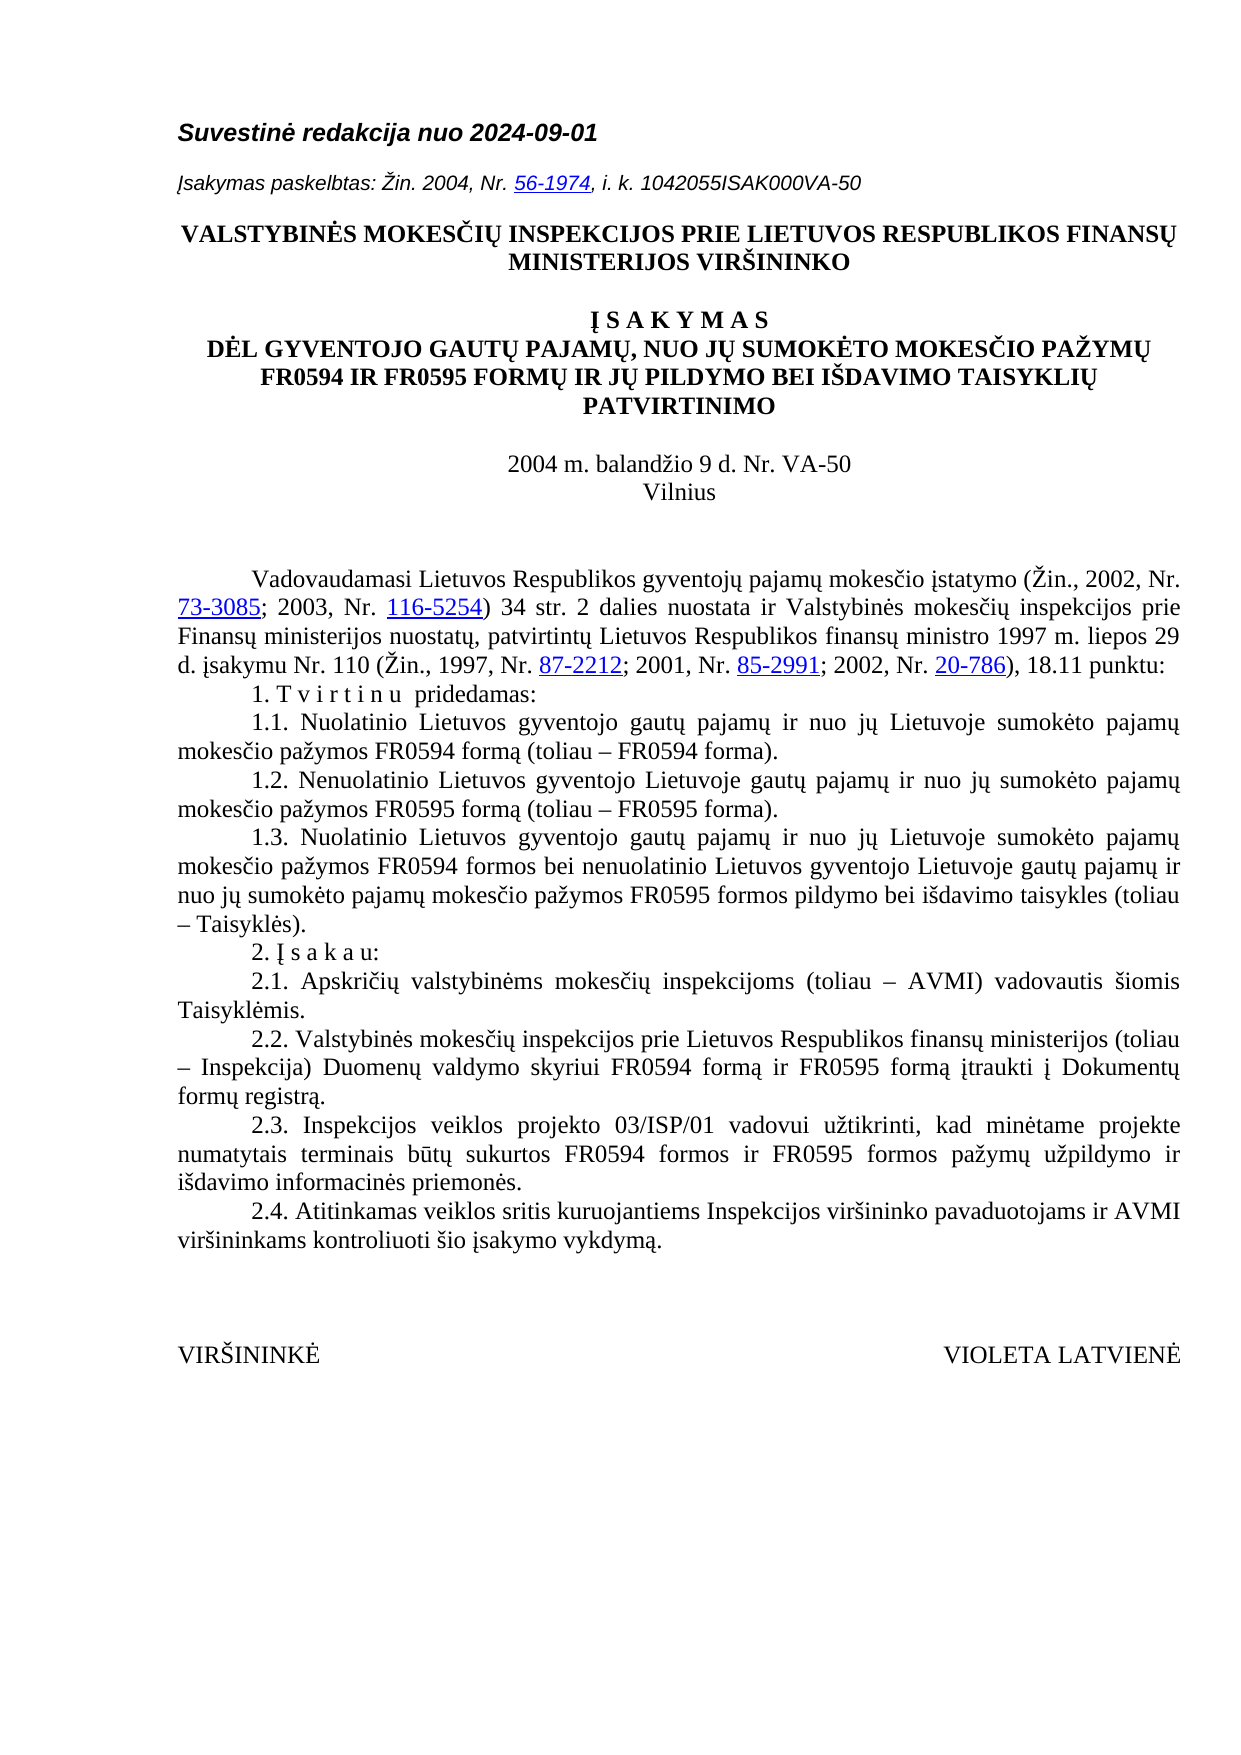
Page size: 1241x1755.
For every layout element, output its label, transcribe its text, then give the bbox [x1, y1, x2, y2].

text 2. Įsakau: [177, 937, 1181, 966]
text 2004 m. balandžio 9 d. Nr. VA-50 [177, 449, 1181, 477]
text 2.1. Apskričių valstybinėms mokesčių inspekcijoms (toliau – AVMI) vadovautis šiomis Taisyklėmis. [177, 966, 1181, 1024]
text VIRŠININKĖ VIOLETA LATVIENĖ [177, 1340, 1181, 1369]
text Įsakymas paskelbtas: Žin. 2004, Nr. 56-1974, i. k. 1042055ISAK000VA-50 [177, 171, 1181, 195]
text 2.3. Inspekcijos veiklos projekto 03/ISP/01 vadovui užtikrinti, kad minėtame projekte numatytais terminais būtų sukurtos FR0594 formos ir FR0595 formos pažymų užpildymo ir išdavimo informacinės priemonės. [177, 1110, 1181, 1196]
text Vadovaudamasi Lietuvos Respublikos gyventojų pajamų mokesčio įstatymo (Žin., 2002, Nr. 73-3085; 2003, Nr. 116-5254) 34 str. 2 dalies nuostata ir Valstybinės mokesčių inspekcijos prie Finansų ministerijos nuostatų, patvirtintų Lietuvos Respublikos finansų ministro 1997 m. liepos 29 d. įsakymu Nr. 110 (Žin., 1997, Nr. 87-2212; 2001, Nr. 85-2991; 2002, Nr. 20-786), 18.11 punktu: [177, 564, 1181, 679]
text 2.4. Atitinkamas veiklos sritis kuruojantiems Inspekcijos viršininko pavaduotojams ir AVMI viršininkams kontroliuoti šio įsakymo vykdymą. [177, 1196, 1181, 1254]
text Suvestinė redakcija nuo 2024-09-01 [177, 118, 1181, 147]
text 2.2. Valstybinės mokesčių inspekcijos prie Lietuvos Respublikos finansų ministerijos (toliau – Inspekcija) Duomenų valdymo skyriui FR0594 formą ir FR0595 formą įtraukti į Dokumentų formų registrą. [177, 1024, 1181, 1110]
text 1. Tvirtinu pridedamas: [177, 679, 1181, 707]
text 1.2. Nenuolatinio Lietuvos gyventojo Lietuvoje gautų pajamų ir nuo jų sumokėto pajamų mokesčio pažymos FR0595 formą (toliau – FR0595 forma). [177, 765, 1181, 822]
text Į S A K Y M A S [177, 305, 1181, 334]
text 1.3. Nuolatinio Lietuvos gyventojo gautų pajamų ir nuo jų Lietuvoje sumokėto pajamų mokesčio pažymos FR0594 formos bei nenuolatinio Lietuvos gyventojo Lietuvoje gautų pajamų ir nuo jų sumokėto pajamų mokesčio pažymos FR0595 formos pildymo bei išdavimo taisykles (toliau – Taisyklės). [177, 822, 1181, 937]
text Vilnius [177, 477, 1181, 506]
text VALSTYBINĖS MOKESČIŲ INSPEKCIJOS PRIE LIETUVOS RESPUBLIKOS FINANSŲ MINISTERIJOS VIRŠININKO [177, 219, 1181, 276]
text DĖL GYVENTOJO GAUTŲ PAJAMŲ, NUO JŲ SUMOKĖTO MOKESČIO PAŽYMŲ FR0594 IR FR0595 FORMŲ IR JŲ PILDYMO BEI IŠDAVIMO TAISYKLIŲ PATVIRTINIMO [177, 334, 1181, 420]
text 1.1. Nuolatinio Lietuvos gyventojo gautų pajamų ir nuo jų Lietuvoje sumokėto pajamų mokesčio pažymos FR0594 formą (toliau – FR0594 forma). [177, 707, 1181, 765]
